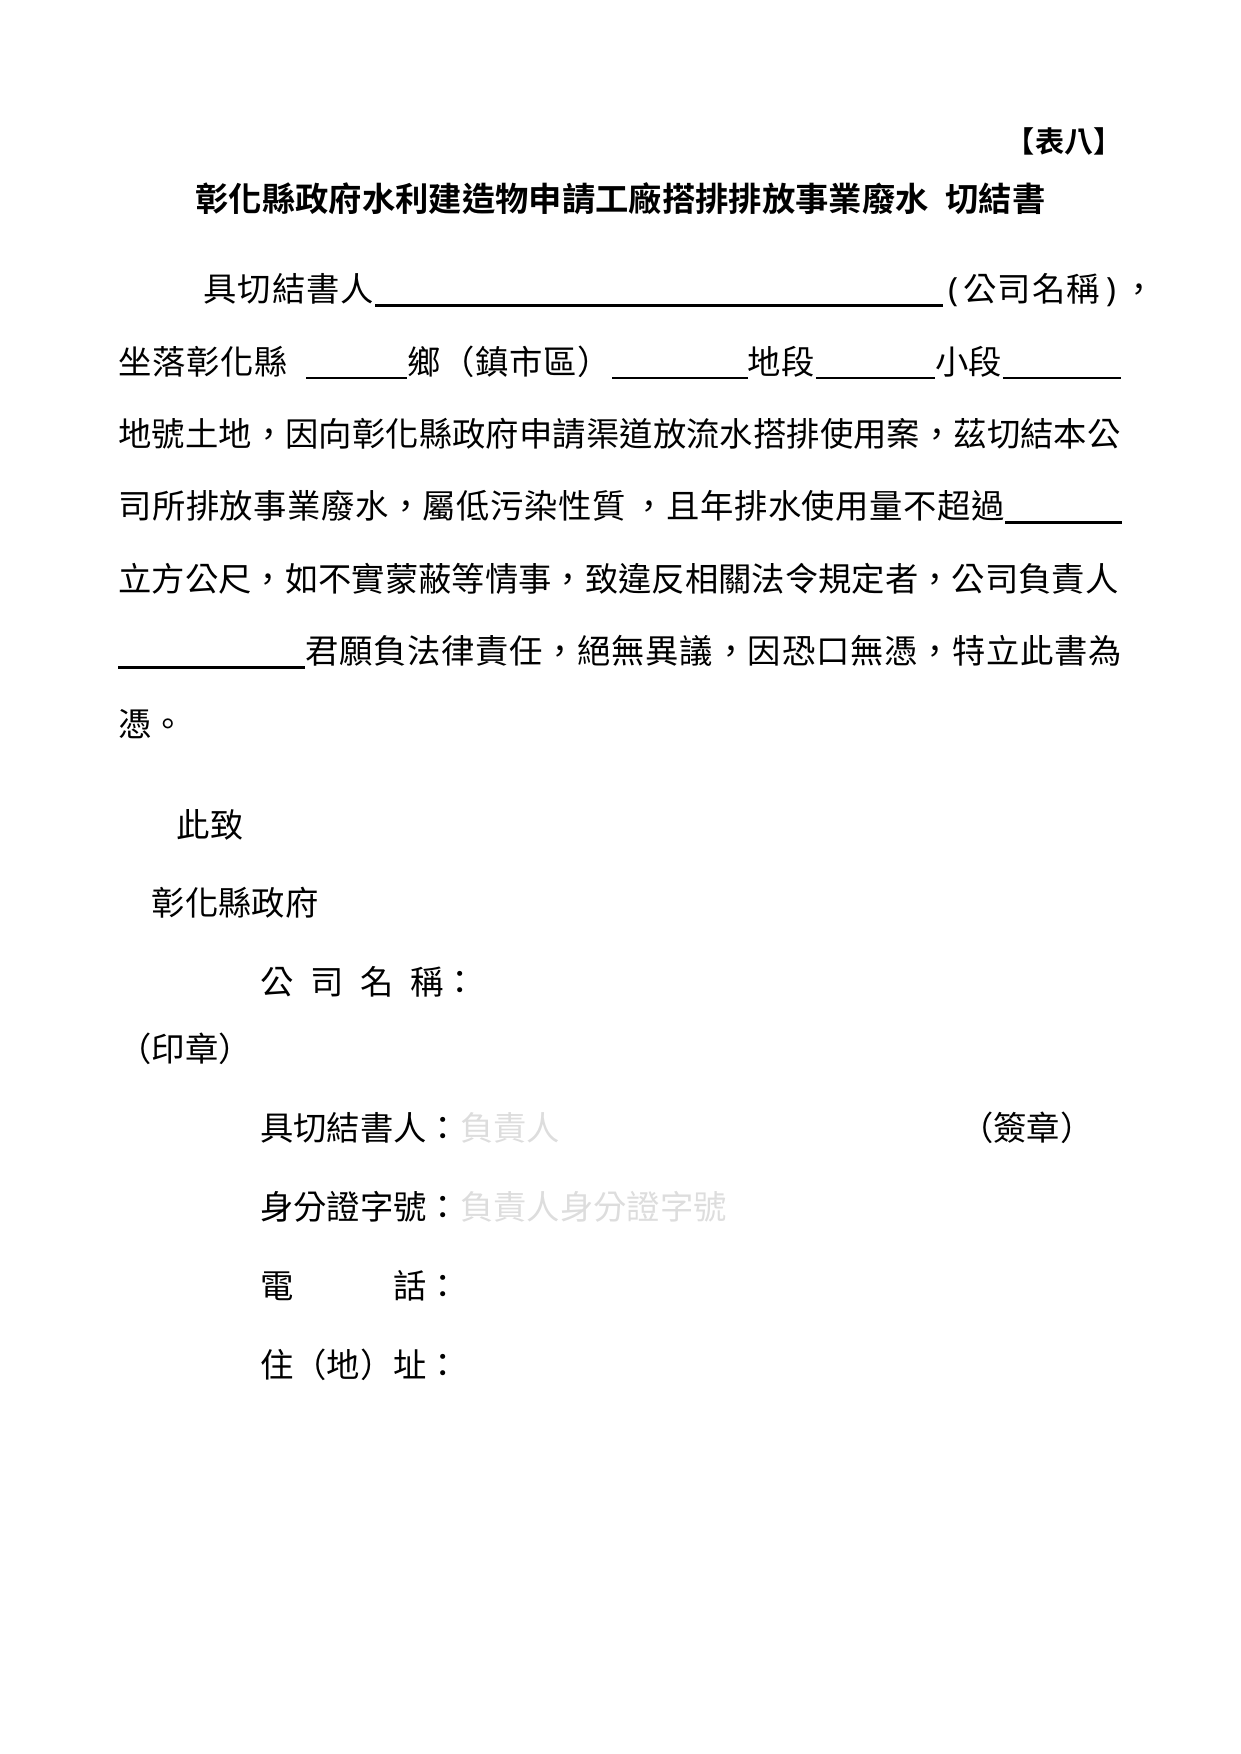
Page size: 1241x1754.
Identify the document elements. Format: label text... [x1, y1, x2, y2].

text 此致 [118, 799, 1122, 847]
text 身分證字號：負責人身分證字號 [118, 1162, 1122, 1229]
text 彰化縣政府 [118, 877, 1122, 925]
text 公 司 名 稱： （印章） [118, 937, 1122, 1071]
text 具切結書人：負責人 （簽章） [118, 1083, 1122, 1150]
text 住（地）址： [118, 1321, 1122, 1387]
text 電 話： [118, 1242, 1122, 1308]
text 君願負法律責任，絕無異議，因恐口無憑，特立此書為憑。 [118, 625, 1122, 746]
text 彰化縣政府水利建造物申請工廠搭排排放事業廢水 切結書 [118, 173, 1122, 221]
text 【表八】 [118, 118, 1122, 160]
text 具切結書人 (公司名稱)，坐落彰化縣 鄉（鎮市區） 地段 小段 地號土地，因向彰化縣政府申請渠道放流水搭排使用案，茲切結本公司所排放事業廢水，屬低污染性質 ，且年排水使用量不超過 立方公尺，如不實蒙蔽等情事，致違反相關法令規定者，公司負責人 [118, 263, 1122, 601]
